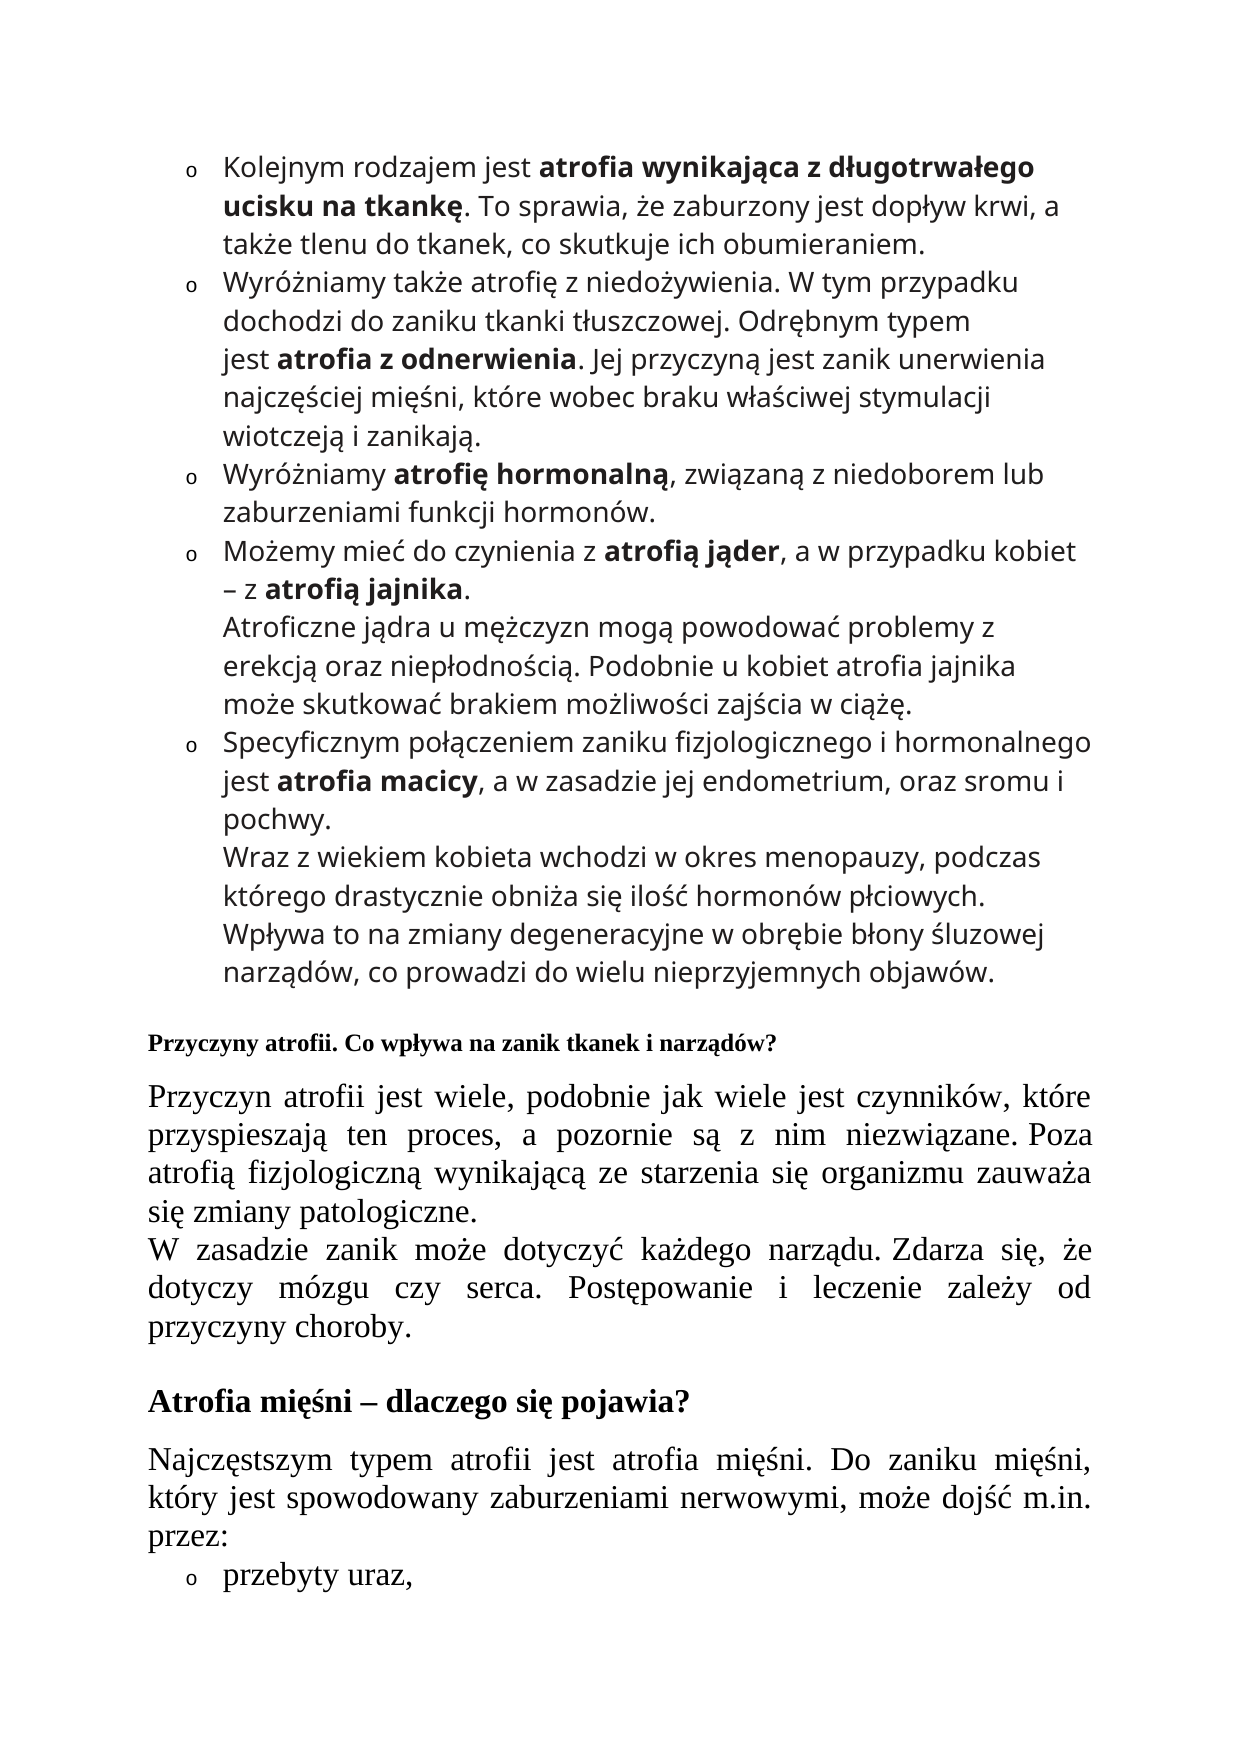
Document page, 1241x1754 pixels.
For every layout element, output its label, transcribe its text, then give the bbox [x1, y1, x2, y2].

subtitle Przyczyny atrofii. Co wpływa na zanik tkanek i narządów? [148, 1028, 1093, 1057]
text W zasadzie zanik może dotyczyć każdego narządu. Zdarza się, że dotyczy mózgu czy serca. Postępowanie i leczenie zależy od przyczyny choroby. [148, 1229, 1093, 1344]
list przebyty uraz, [185, 1554, 1093, 1592]
text Przyczyn atrofii jest wiele, podobnie jak wiele jest czynników, które przyspieszają ten proces, a pozornie są z nim niezwiązane. Poza atrofią fizjologiczną wynikającą ze starzenia się organizmu zauważa się zmiany patologiczne. [148, 1076, 1093, 1229]
list Specyficznym połączeniem zaniku fizjologicznego i hormonalnego jest atrofia macicy, a w zasadzie jej endometrium, oraz sromu i pochwy. Wraz z wiekiem kobieta wchodzi w okres menopauzy, podczas którego drastycznie obniża się ilość hormonów płciowych. Wpływa to na zmiany degeneracyjne w obrębie błony śluzowej narządów, co prowadzi do wielu nieprzyjemnych objawów. [185, 723, 1093, 991]
text Najczęstszym typem atrofii jest atrofia mięśni. Do zaniku mięśni, który jest spowodowany zaburzeniami nerwowymi, może dojść m.in. przez: [148, 1439, 1093, 1554]
list Wyróżniamy także atrofię z niedożywienia. W tym przypadku dochodzi do zaniku tkanki tłuszczowej. Odrębnym typem jest atrofia z odnerwienia. Jej przyczyną jest zanik unerwienia najczęściej mięśni, które wobec braku właściwej stymulacji wiotczeją i zanikają. [185, 263, 1093, 454]
list Kolejnym rodzajem jest atrofia wynikająca z długotrwałego ucisku na tkankę. To sprawia, że zaburzony jest dopływ krwi, a także tlenu do tkanek, co skutkuje ich obumieraniem. [185, 148, 1093, 263]
list Wyróżniamy atrofię hormonalną, związaną z niedoborem lub zaburzeniami funkcji hormonów. [185, 454, 1093, 531]
list Możemy mieć do czynienia z atrofią jąder, a w przypadku kobiet – z atrofią jajnika. Atroficzne jądra u mężczyzn mogą powodować problemy z erekcją oraz niepłodnością. Podobnie u kobiet atrofia jajnika może skutkować brakiem możliwości zajścia w ciążę. [185, 531, 1093, 723]
subtitle Atrofia mięśni – dlaczego się pojawia? [148, 1382, 1093, 1420]
